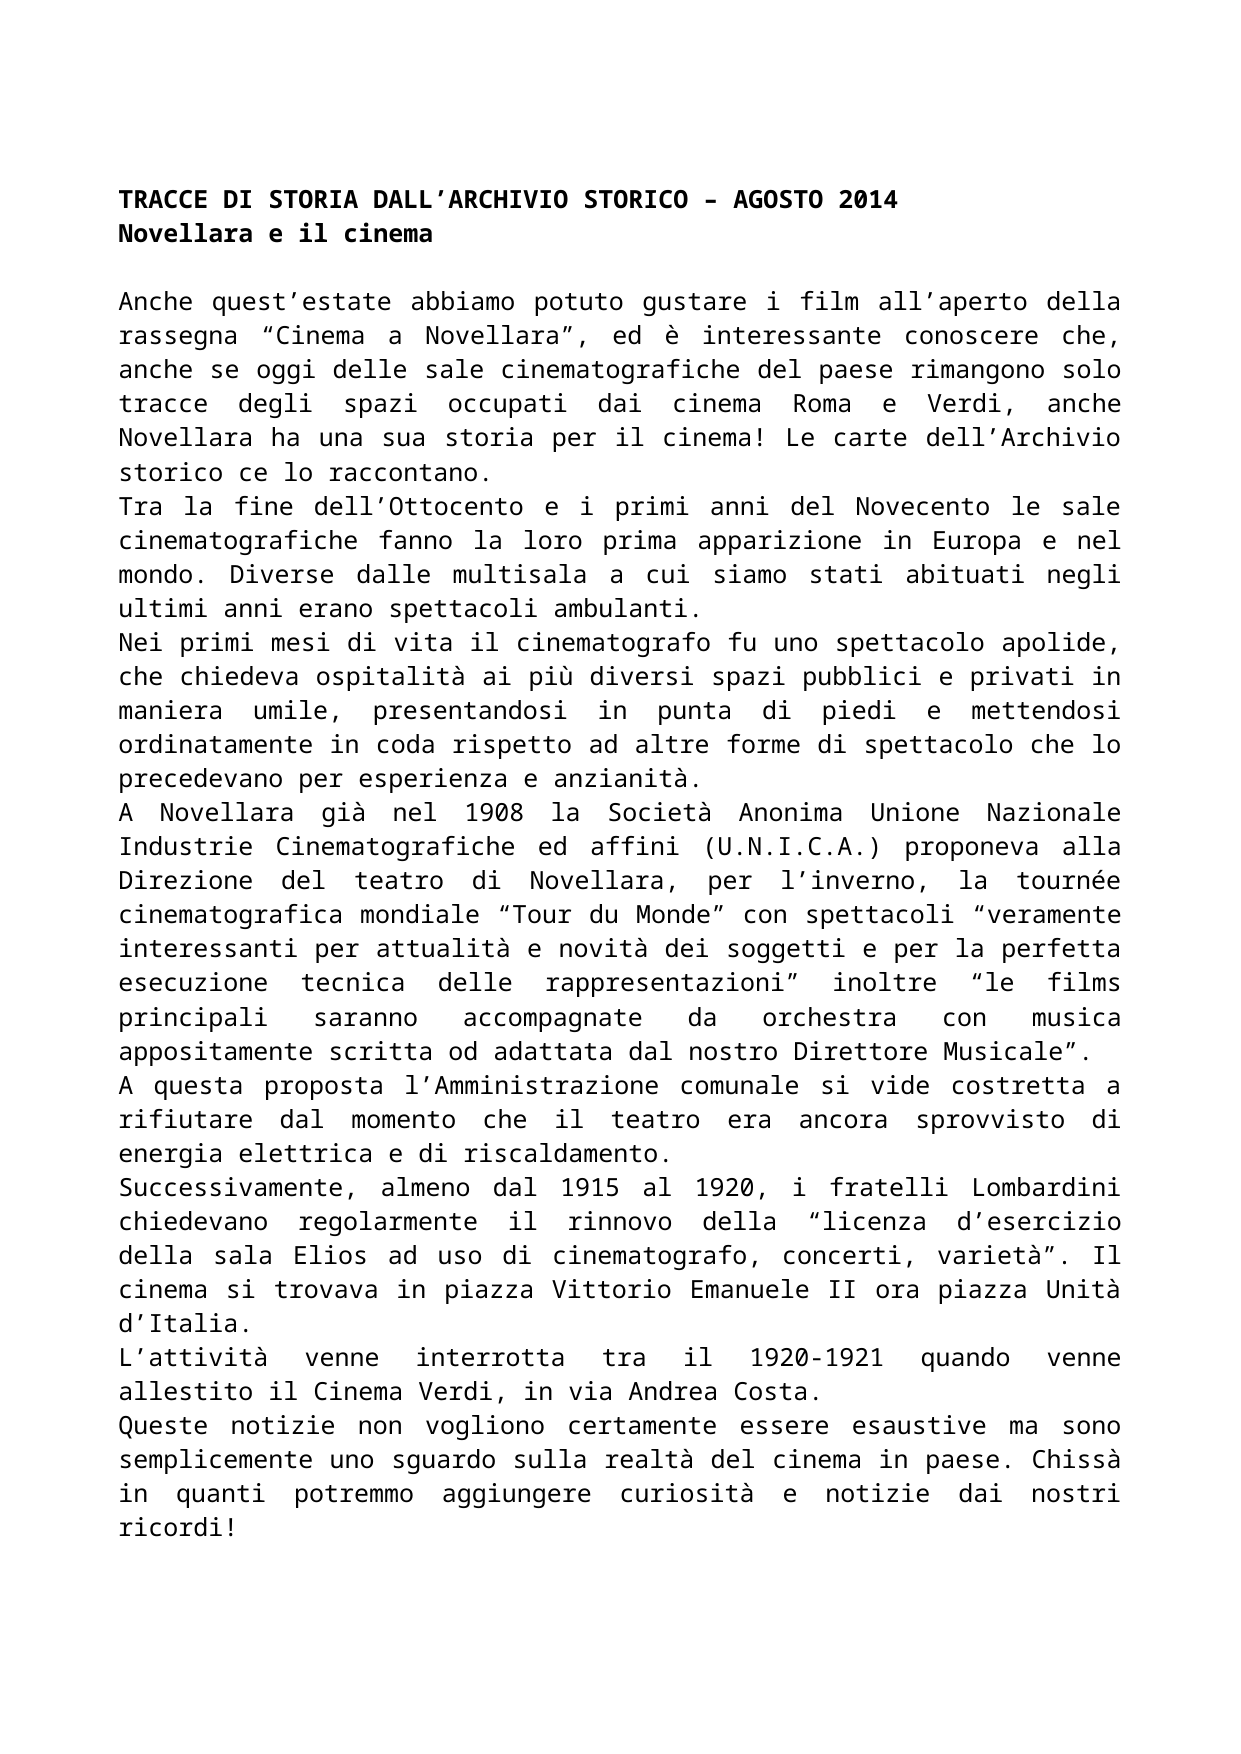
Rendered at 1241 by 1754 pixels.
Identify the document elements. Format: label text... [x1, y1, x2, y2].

text A questa proposta l’Amministrazione comunale si vide costretta a rifiutare dal momento che il teatro era ancora sprovvisto di energia elettrica e di riscaldamento. [118, 1067, 1122, 1169]
text Anche quest’estate abbiamo potuto gustare i film all’aperto della rassegna “Cinema a Novellara”, ed è interessante conoscere che, anche se oggi delle sale cinematografiche del paese rimangono solo tracce degli spazi occupati dai cinema Roma e Verdi, anche Novellara ha una sua storia per il cinema! Le carte dell’Archivio storico ce lo raccontano. [118, 284, 1122, 488]
text Queste notizie non vogliono certamente essere esaustive ma sono semplicemente uno sguardo sulla realtà del cinema in paese. Chissà in quanti potremmo aggiungere curiosità e notizie dai nostri ricordi! [118, 1408, 1122, 1544]
text Successivamente, almeno dal 1915 al 1920, i fratelli Lombardini chiedevano regolarmente il rinnovo della “licenza d’esercizio della sala Elios ad uso di cinematografo, concerti, varietà”. Il cinema si trovava in piazza Vittorio Emanuele II ora piazza Unità d’Italia. [118, 1169, 1122, 1340]
text Tra la fine dell’Ottocento e i primi anni del Novecento le sale cinematografiche fanno la loro prima apparizione in Europa e nel mondo. Diverse dalle multisala a cui siamo stati abituati negli ultimi anni erano spettacoli ambulanti. [118, 488, 1122, 624]
text Novellara e il cinema [118, 216, 1122, 250]
text L’attività venne interrotta tra il 1920-1921 quando venne allestito il Cinema Verdi, in via Andrea Costa. [118, 1340, 1122, 1408]
text A Novellara già nel 1908 la Società Anonima Unione Nazionale Industrie Cinematografiche ed affini (U.N.I.C.A.) proponeva alla Direzione del teatro di Novellara, per l’inverno, la tournée cinematografica mondiale “Tour du Monde” con spettacoli “veramente interessanti per attualità e novità dei soggetti e per la perfetta esecuzione tecnica delle rappresentazioni” inoltre “le films principali saranno accompagnate da orchestra con musica appositamente scritta od adattata dal nostro Direttore Musicale”. [118, 795, 1122, 1067]
text Nei primi mesi di vita il cinematografo fu uno spettacolo apolide, che chiedeva ospitalità ai più diversi spazi pubblici e privati in maniera umile, presentandosi in punta di piedi e mettendosi ordinatamente in coda rispetto ad altre forme di spettacolo che lo precedevano per esperienza e anzianità. [118, 624, 1122, 795]
text TRACCE DI STORIA DALL’ARCHIVIO STORICO – AGOSTO 2014 [118, 182, 1122, 216]
